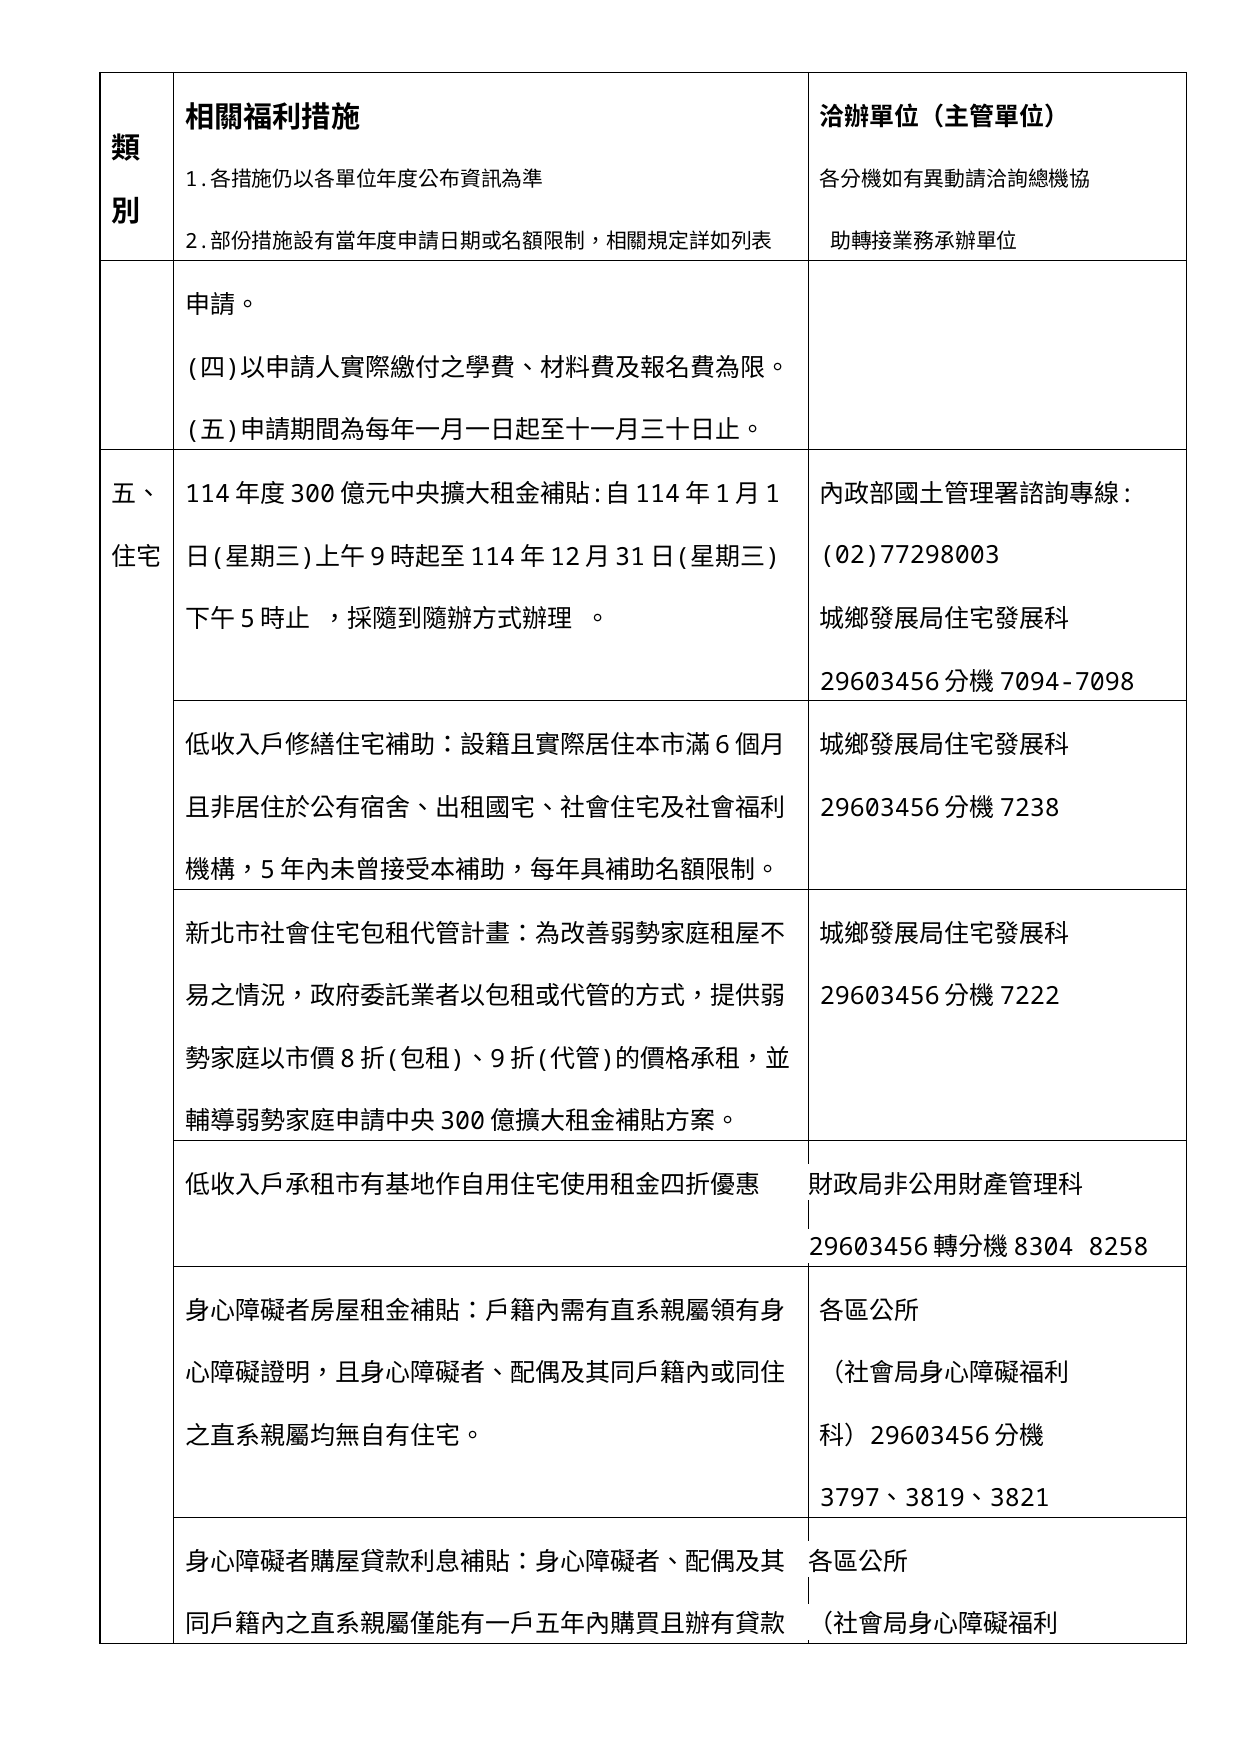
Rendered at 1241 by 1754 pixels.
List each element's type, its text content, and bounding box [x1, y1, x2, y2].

table_cell 低收入戶承租市有基地作自用住宅使用租金四折優惠 [174, 1141, 808, 1266]
table_cell [809, 261, 1186, 449]
table_cell 新北市社會住宅包租代管計畫：為改善弱勢家庭租屋不易之情況，政府委託業者以包租或代管的方式，提供弱勢家庭以市價8折(包租)、9折(代管)的價格承租，並輔導弱勢家庭申請中央300億擴大租金補貼方案。 [174, 890, 808, 1139]
table_cell 身心障礙者房屋租金補貼：戶籍內需有直系親屬領有身心障礙證明，且身心障礙者、配偶及其同戶籍內或同住之直系親屬均無自有住宅。 [174, 1267, 808, 1517]
table_cell 申請。 (四)以申請人實際繳付之學費、材料費及報名費為限。(五)申請期間為每年一月一日起至十一月三十日止。 [174, 261, 808, 449]
table_cell 各區公所 （社會局身心障礙福利科）29603456分機3797、3819、3821 [809, 1267, 1186, 1517]
table_header 相關福利措施 1.各措施仍以各單位年度公布資訊為準 2.部份措施設有當年度申請日期或名額限制，相關規定詳如列表 [174, 73, 808, 260]
table_cell 低收入戶修繕住宅補助：設籍且實際居住本市滿6個月且非居住於公有宿舍、出租國宅、社會住宅及社會福利機構，5年內未曾接受本補助，每年具補助名額限制。 [174, 701, 808, 888]
table_cell 城鄉發展局住宅發展科 29603456分機7222 [809, 890, 1186, 1139]
table_cell 身心障礙者購屋貸款利息補貼：身心障礙者、配偶及其同戶籍內之直系親屬僅能有一戶五年內購買且辦有貸款 [174, 1518, 808, 1643]
table_cell 五、 住宅 [101, 450, 173, 1643]
table_cell 城鄉發展局住宅發展科29603456分機7238 [809, 701, 1186, 888]
table_cell 各區公所 （社會局身心障礙福利 [809, 1518, 1186, 1643]
table_cell 財政局非公用財產管理科 29603456轉分機8304 8258 [809, 1141, 1186, 1266]
table_cell 114年度300億元中央擴大租金補貼:自114年1月1日(星期三)上午9時起至114年12月31日(星期三)下午5時止 ，採隨到隨辦方式辦理 。 [174, 450, 808, 700]
table_header 洽辦單位（主管單位） 各分機如有異動請洽詢總機協 助轉接業務承辦單位 [809, 73, 1186, 260]
table_header 類別 [101, 73, 173, 260]
table_cell 內政部國土管理署諮詢專線:(02)77298003 城鄉發展局住宅發展科 29603456分機7094-7098 [809, 450, 1186, 700]
